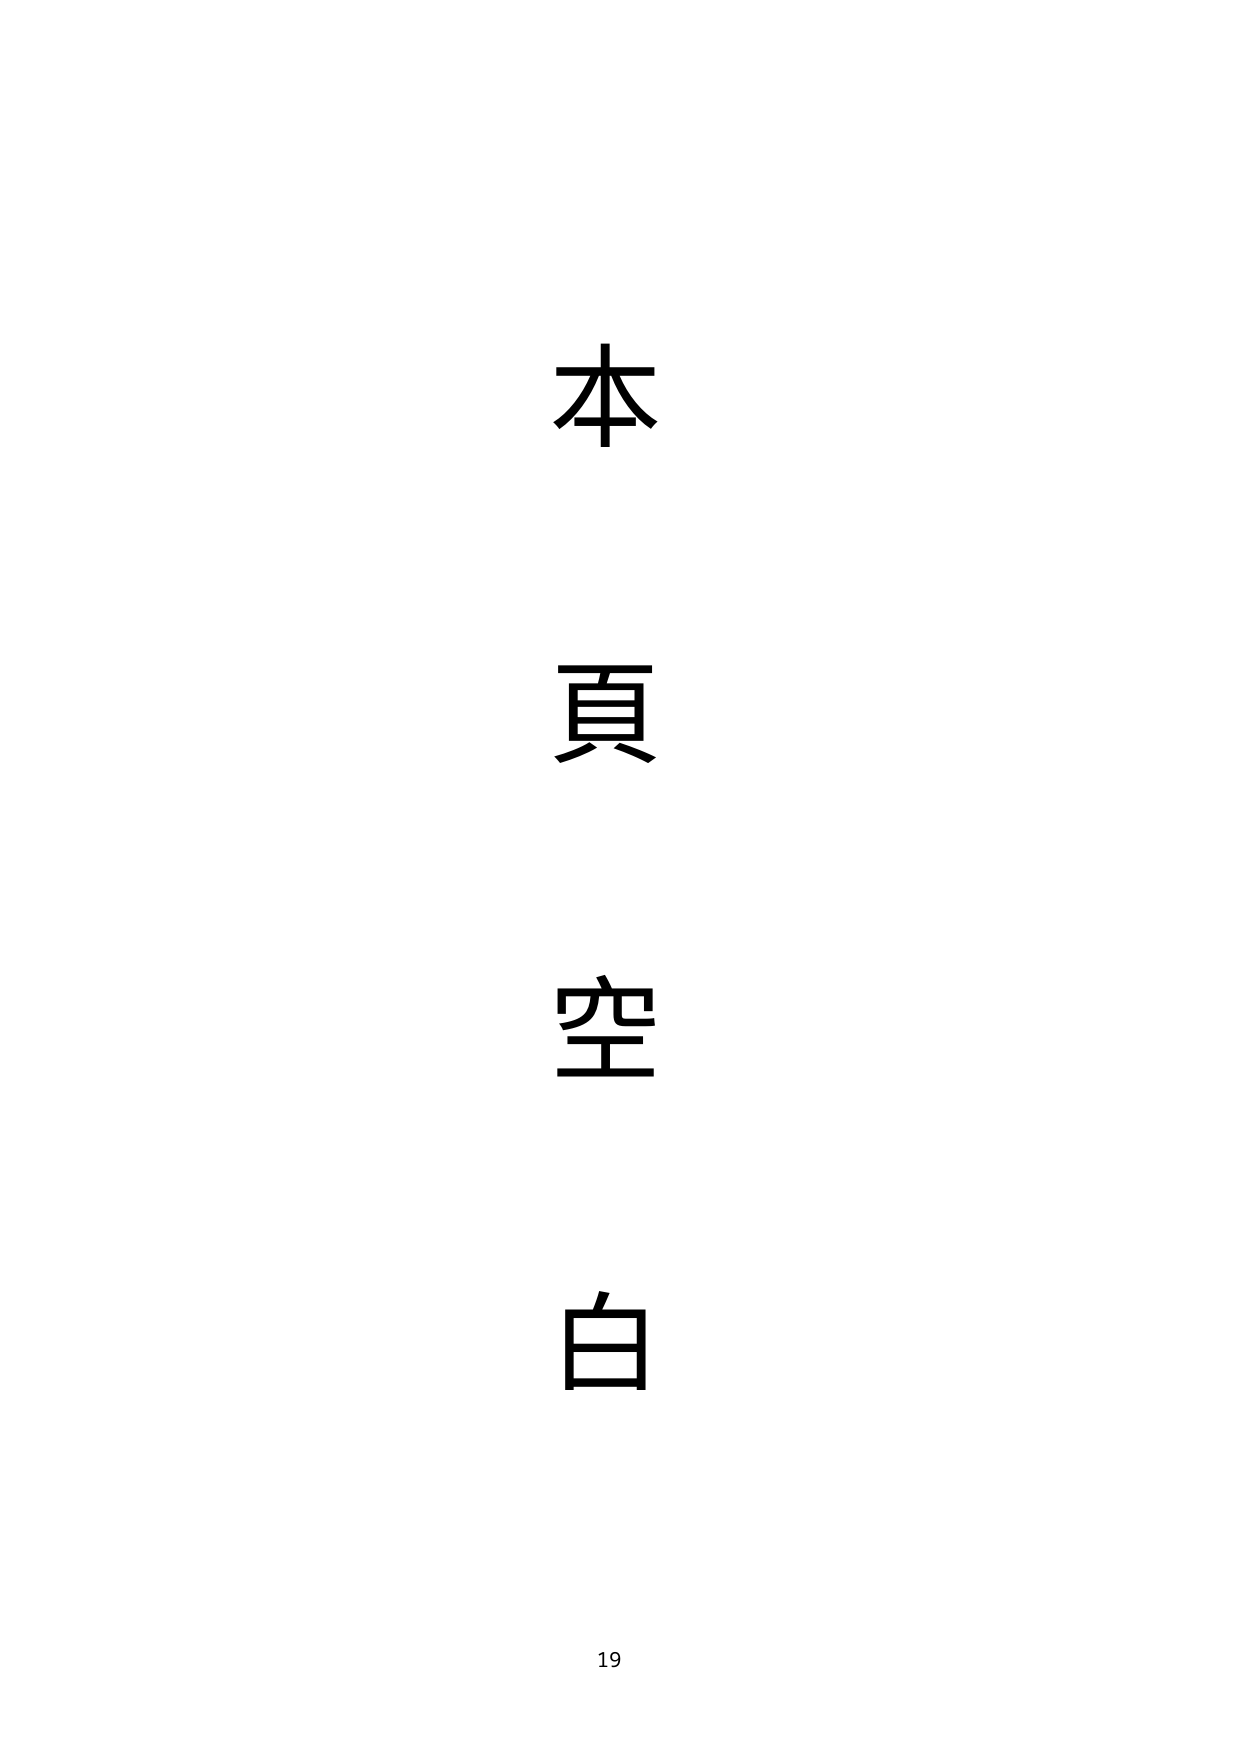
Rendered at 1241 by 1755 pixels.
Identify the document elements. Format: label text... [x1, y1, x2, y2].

text 頁 [549, 624, 701, 787]
text 白 [549, 1256, 701, 1389]
text 空 [549, 940, 701, 1103]
text 本 [549, 307, 701, 470]
